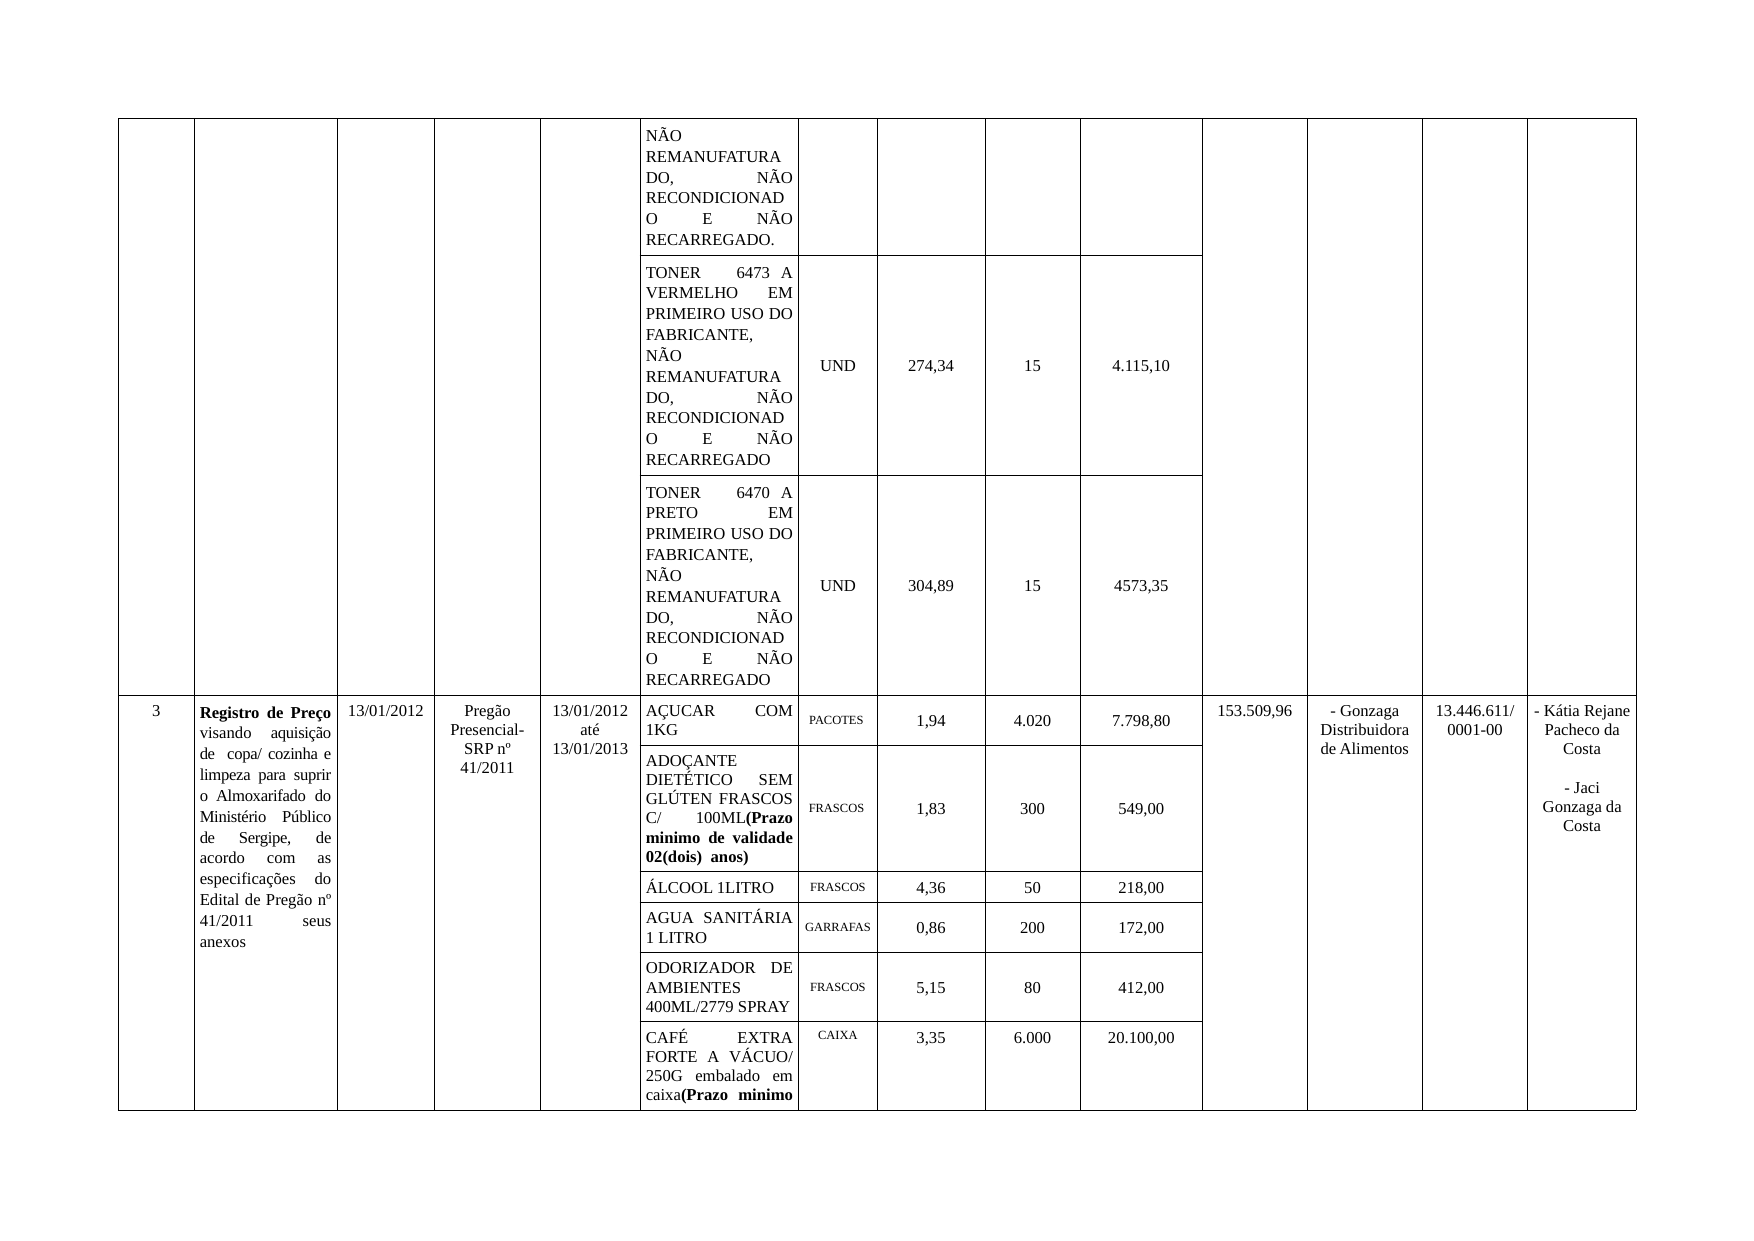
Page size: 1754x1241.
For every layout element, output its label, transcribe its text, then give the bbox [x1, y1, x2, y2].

table_cell FRASCOS [799, 872, 877, 902]
table_cell [1081, 119, 1202, 255]
table_cell PACOTES [799, 696, 877, 745]
table_cell Toner 6473 A VERMELHO em primeiro uso do fabricante, não remanufaturado, não recondicionado e não recarregado [641, 256, 798, 475]
table_cell Pregão Presencial-SRP nº 41/2011 [435, 696, 540, 1110]
table_cell [119, 119, 194, 695]
table_cell CAIXA [799, 1022, 877, 1110]
table_cell 0,86 [878, 903, 985, 952]
table_cell 549,00 [1081, 746, 1202, 871]
table_cell [1423, 119, 1527, 695]
table_cell 13/01/2012 até 13/01/2013 [541, 696, 640, 1110]
table_cell 20.100,00 [1081, 1022, 1202, 1110]
table_cell CAFÉ EXTRA FORTE A VÁCUO/ 250G embalado em caixa(Prazo minimo [641, 1022, 798, 1110]
table_cell FRASCOS [799, 953, 877, 1021]
table_cell 1,83 [878, 746, 985, 871]
table_cell 1,94 [878, 696, 985, 745]
table_cell [541, 119, 640, 695]
table_cell [1203, 119, 1307, 695]
table_cell [435, 119, 540, 695]
table_cell ADOÇANTE DIETÉTICO SEM GLÚTEN FRASCOS C/ 100ML(Prazo minimo de validade 02(dois) anos) [641, 746, 798, 871]
table_cell [799, 119, 877, 255]
table_cell 3 [119, 696, 194, 1110]
table_cell - Kátia Rejane Pacheco da Costa - Jaci Gonzaga da Costa [1528, 696, 1636, 1110]
table_cell GARRAFAS [799, 903, 877, 952]
table_cell 4573,35 [1081, 476, 1202, 695]
table_cell [338, 119, 434, 695]
table_cell 3,35 [878, 1022, 985, 1110]
table_cell 4.115,10 [1081, 256, 1202, 475]
table_cell Registro de Preço visando aquisição de copa/ cozinha e limpeza para suprir o Almoxarifado do Ministério Público de Sergipe, de acordo com as especificações do Edital de Pregão nº 41/2011 seus anexos [195, 696, 337, 1110]
table_cell 200 [986, 903, 1080, 952]
table_cell 153.509,96 [1203, 696, 1307, 1110]
table_cell - Gonzaga Distribuidora de Alimentos [1308, 696, 1422, 1110]
table_cell 80 [986, 953, 1080, 1021]
table_cell 304,89 [878, 476, 985, 695]
table_cell não remanufaturado, não recondicionado e não recarregado. [641, 119, 798, 255]
table_cell 218,00 [1081, 872, 1202, 902]
table_cell [1528, 119, 1636, 695]
table_cell UND [799, 476, 877, 695]
table_cell AGUA SANITÁRIA 1 LITRO [641, 903, 798, 952]
table_cell [986, 119, 1080, 255]
table_cell AÇUCAR COM 1KG [641, 696, 798, 745]
table_cell 50 [986, 872, 1080, 902]
table_cell 5,15 [878, 953, 985, 1021]
table_cell 15 [986, 256, 1080, 475]
table_cell 13.446.611/ 0001-00 [1423, 696, 1527, 1110]
table_cell 13/01/2012 [338, 696, 434, 1110]
table_cell 4,36 [878, 872, 985, 902]
table_cell [195, 119, 337, 695]
table_cell 6.000 [986, 1022, 1080, 1110]
table_cell 412,00 [1081, 953, 1202, 1021]
table_cell [878, 119, 985, 255]
table_cell ÁLCOOL 1LITRO [641, 872, 798, 902]
table_cell 172,00 [1081, 903, 1202, 952]
table_cell 7.798,80 [1081, 696, 1202, 745]
table_cell 4.020 [986, 696, 1080, 745]
table_cell [1308, 119, 1422, 695]
table_cell ODORIZADOR DE AMBIENTES 400ML/2779 SPRAY [641, 953, 798, 1021]
table_cell 274,34 [878, 256, 985, 475]
table_cell FRASCOS [799, 746, 877, 871]
table_cell Toner 6470 A PRETO em primeiro uso do fabricante, não remanufaturado, não recondicionado e não recarregado [641, 476, 798, 695]
table_cell 15 [986, 476, 1080, 695]
table_cell 300 [986, 746, 1080, 871]
table_cell UND [799, 256, 877, 475]
